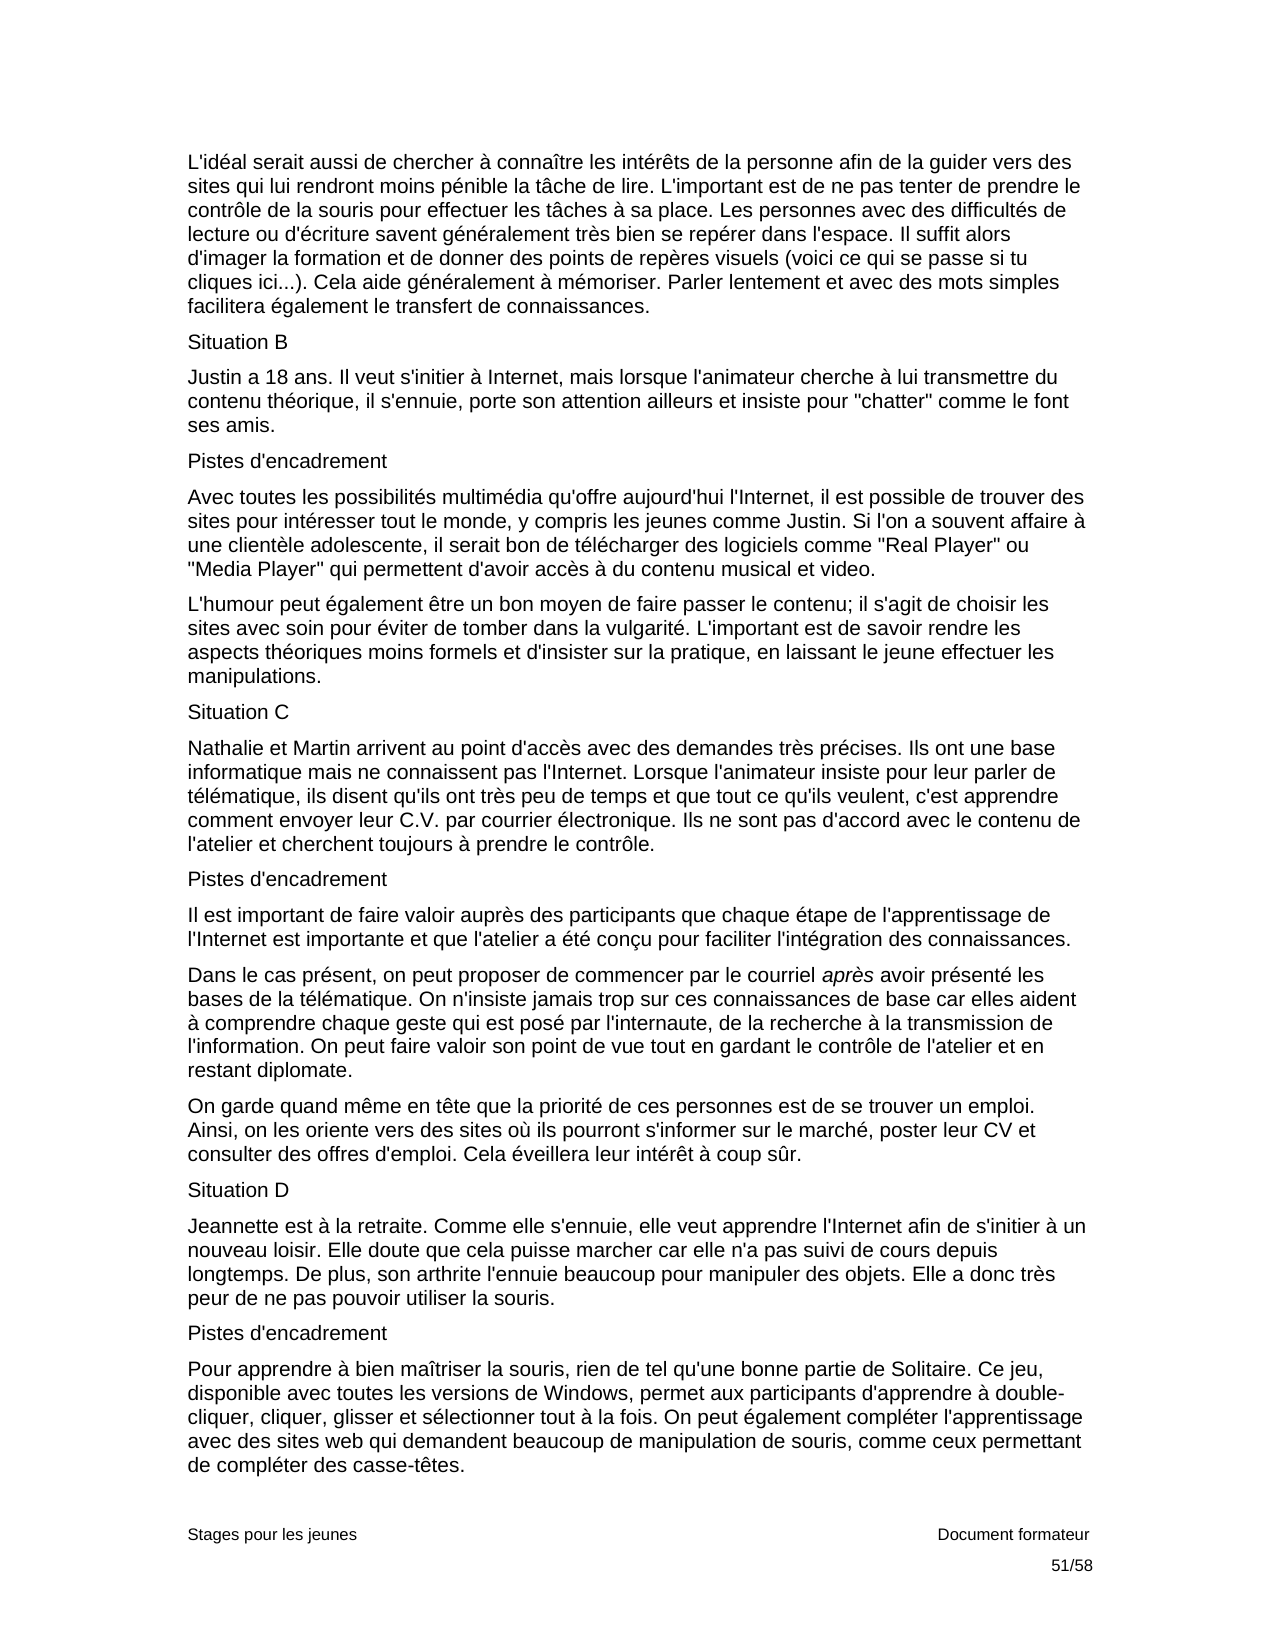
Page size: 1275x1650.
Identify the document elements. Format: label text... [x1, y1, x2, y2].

text Pistes d'encadrement [187, 1321, 1093, 1345]
text L'humour peut également être un bon moyen de faire passer le contenu; il s'agit de choisir les sites avec soin pour éviter de tomber dans la vulgarité. L'important est de savoir rendre les aspects théoriques moins formels et d'insister sur la pratique, en laissant le jeune effectuer les manipulations. [187, 592, 1093, 688]
text On garde quand même en tête que la priorité de ces personnes est de se trouver un emploi. Ainsi, on les oriente vers des sites où ils pourront s'informer sur le marché, poster leur CV et consulter des offres d'emploi. Cela éveillera leur intérêt à coup sûr. [187, 1094, 1093, 1166]
text Situation B [187, 329, 1093, 353]
text Pour apprendre à bien maîtriser la souris, rien de tel qu'une bonne partie de Solitaire. Ce jeu, disponible avec toutes les versions de Windows, permet aux participants d'apprendre à double-cliquer, cliquer, glisser et sélectionner tout à la fois. On peut également compléter l'apprentissage avec des sites web qui demandent beaucoup de manipulation de souris, comme ceux permettant de compléter des casse-têtes. [187, 1357, 1093, 1477]
text Situation D [187, 1178, 1093, 1202]
text Il est important de faire valoir auprès des participants que chaque étape de l'apprentissage de l'Internet est importante et que l'atelier a été conçu pour faciliter l'intégration des connaissances. [187, 903, 1093, 951]
text Justin a 18 ans. Il veut s'initier à Internet, mais lorsque l'animateur cherche à lui transmettre du contenu théorique, il s'ennuie, porte son attention ailleurs et insiste pour "chatter" comme le font ses amis. [187, 365, 1093, 437]
text Avec toutes les possibilités multimédia qu'offre aujourd'hui l'Internet, il est possible de trouver des sites pour intéresser tout le monde, y compris les jeunes comme Justin. Si l'on a souvent affaire à une clientèle adolescente, il serait bon de télécharger des logiciels comme "Real Player" ou "Media Player" qui permettent d'avoir accès à du contenu musical et video. [187, 484, 1093, 580]
text Pistes d'encadrement [187, 867, 1093, 891]
text Pistes d'encadrement [187, 449, 1093, 473]
text Jeannette est à la retraite. Comme elle s'ennuie, elle veut apprendre l'Internet afin de s'initier à un nouveau loisir. Elle doute que cela puisse marcher car elle n'a pas suivi de cours depuis longtemps. De plus, son arthrite l'ennuie beaucoup pour manipuler des objets. Elle a donc très peur de ne pas pouvoir utiliser la souris. [187, 1213, 1093, 1309]
text L'idéal serait aussi de chercher à connaître les intérêts de la personne afin de la guider vers des sites qui lui rendront moins pénible la tâche de lire. L'important est de ne pas tenter de prendre le contrôle de la souris pour effectuer les tâches à sa place. Les personnes avec des difficultés de lecture ou d'écriture savent généralement très bien se repérer dans l'espace. Il suffit alors d'imager la formation et de donner des points de repères visuels (voici ce qui se passe si tu cliques ici...). Cela aide généralement à mémoriser. Parler lentement et avec des mots simples facilitera également le transfert de connaissances. [187, 150, 1093, 318]
text Dans le cas présent, on peut proposer de commencer par le courriel après avoir présenté les bases de la télématique. On n'insiste jamais trop sur ces connaissances de base car elles aident à comprendre chaque geste qui est posé par l'internaute, de la recherche à la transmission de l'information. On peut faire valoir son point de vue tout en gardant le contrôle de l'atelier et en restant diplomate. [187, 962, 1093, 1082]
text Situation C [187, 700, 1093, 724]
text Nathalie et Martin arrivent au point d'accès avec des demandes très précises. Ils ont une base informatique mais ne connaissent pas l'Internet. Lorsque l'animateur insiste pour leur parler de télématique, ils disent qu'ils ont très peu de temps et que tout ce qu'ils veulent, c'est apprendre comment envoyer leur C.V. par courrier électronique. Ils ne sont pas d'accord avec le contenu de l'atelier et cherchent toujours à prendre le contrôle. [187, 736, 1093, 855]
